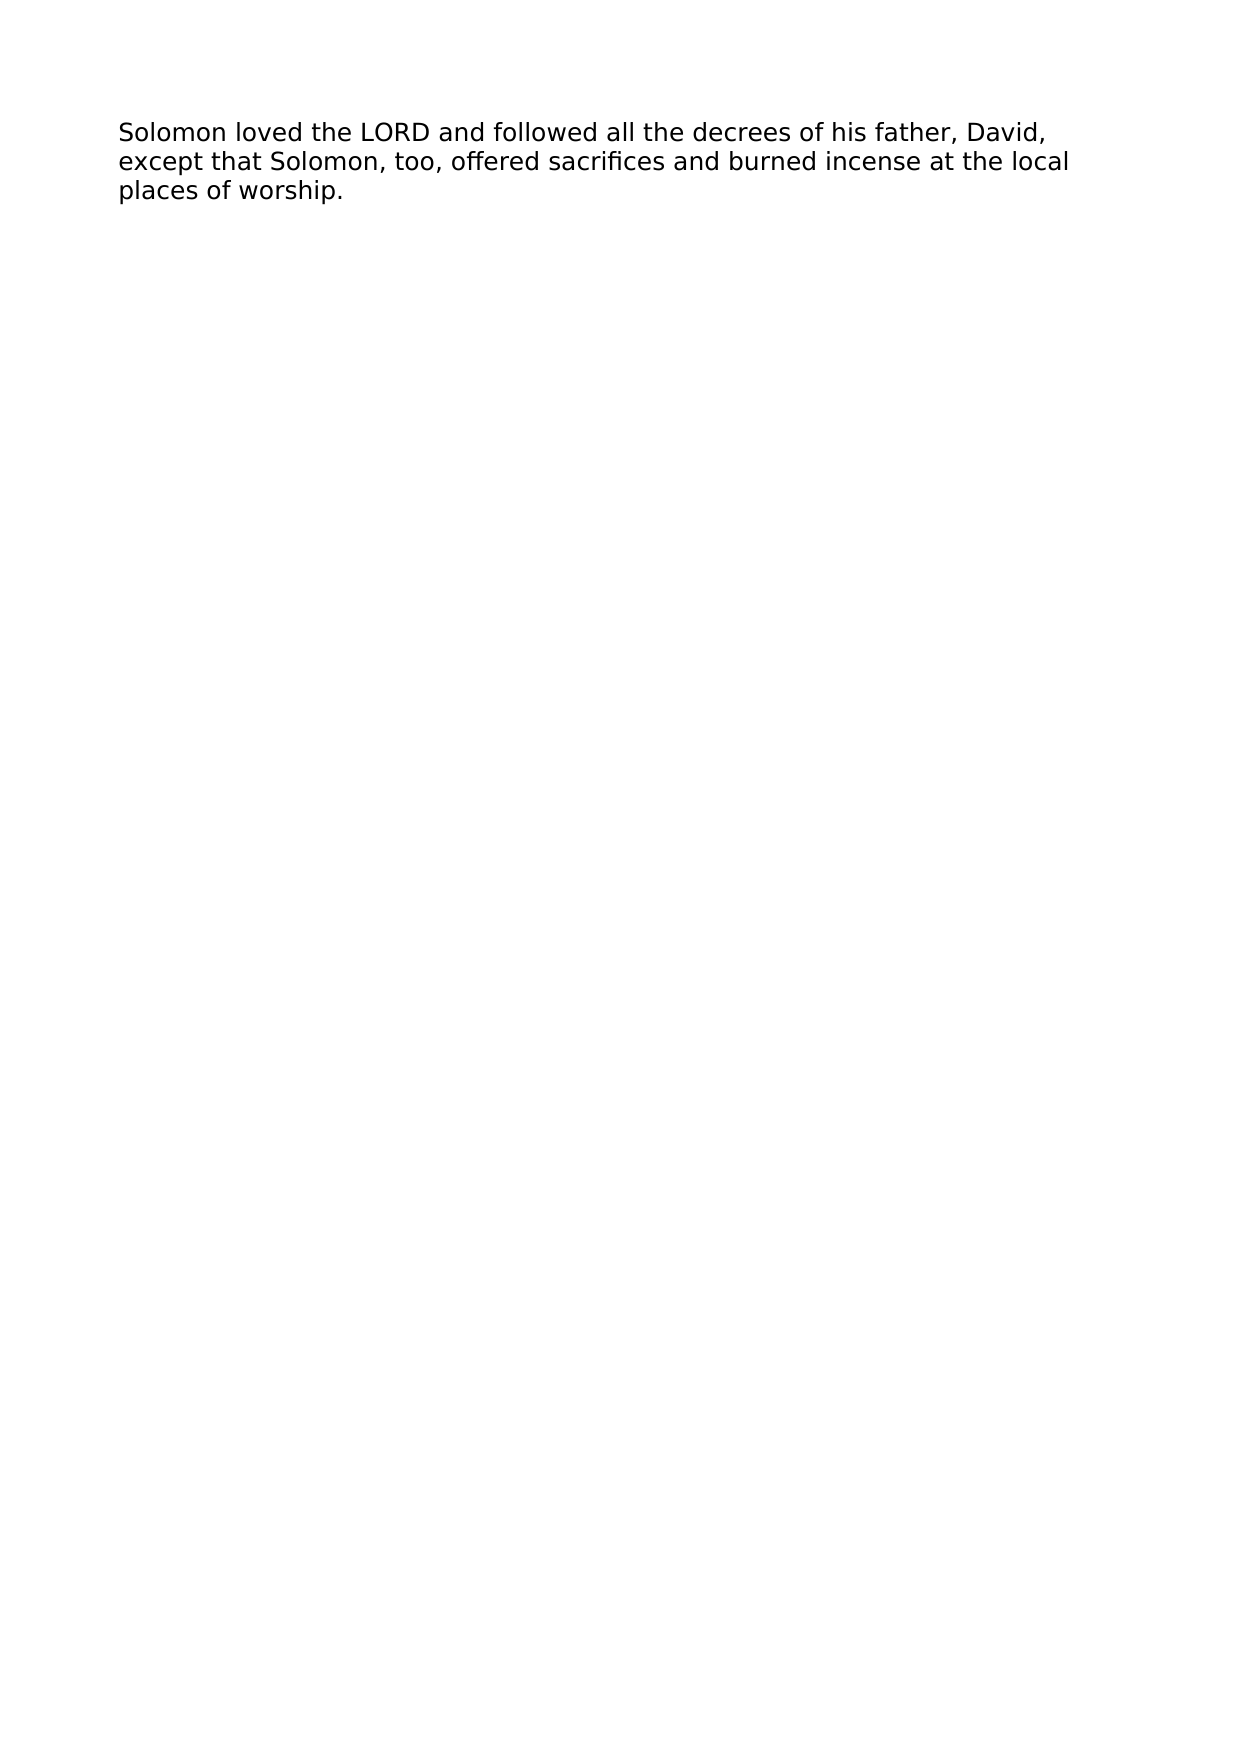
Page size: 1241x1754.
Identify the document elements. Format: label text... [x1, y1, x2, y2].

text Solomon loved the LORD and followed all the decrees of his father, David, except that Solomon, too, offered sacrifices and burned incense at the local places of worship. [118, 118, 1122, 206]
